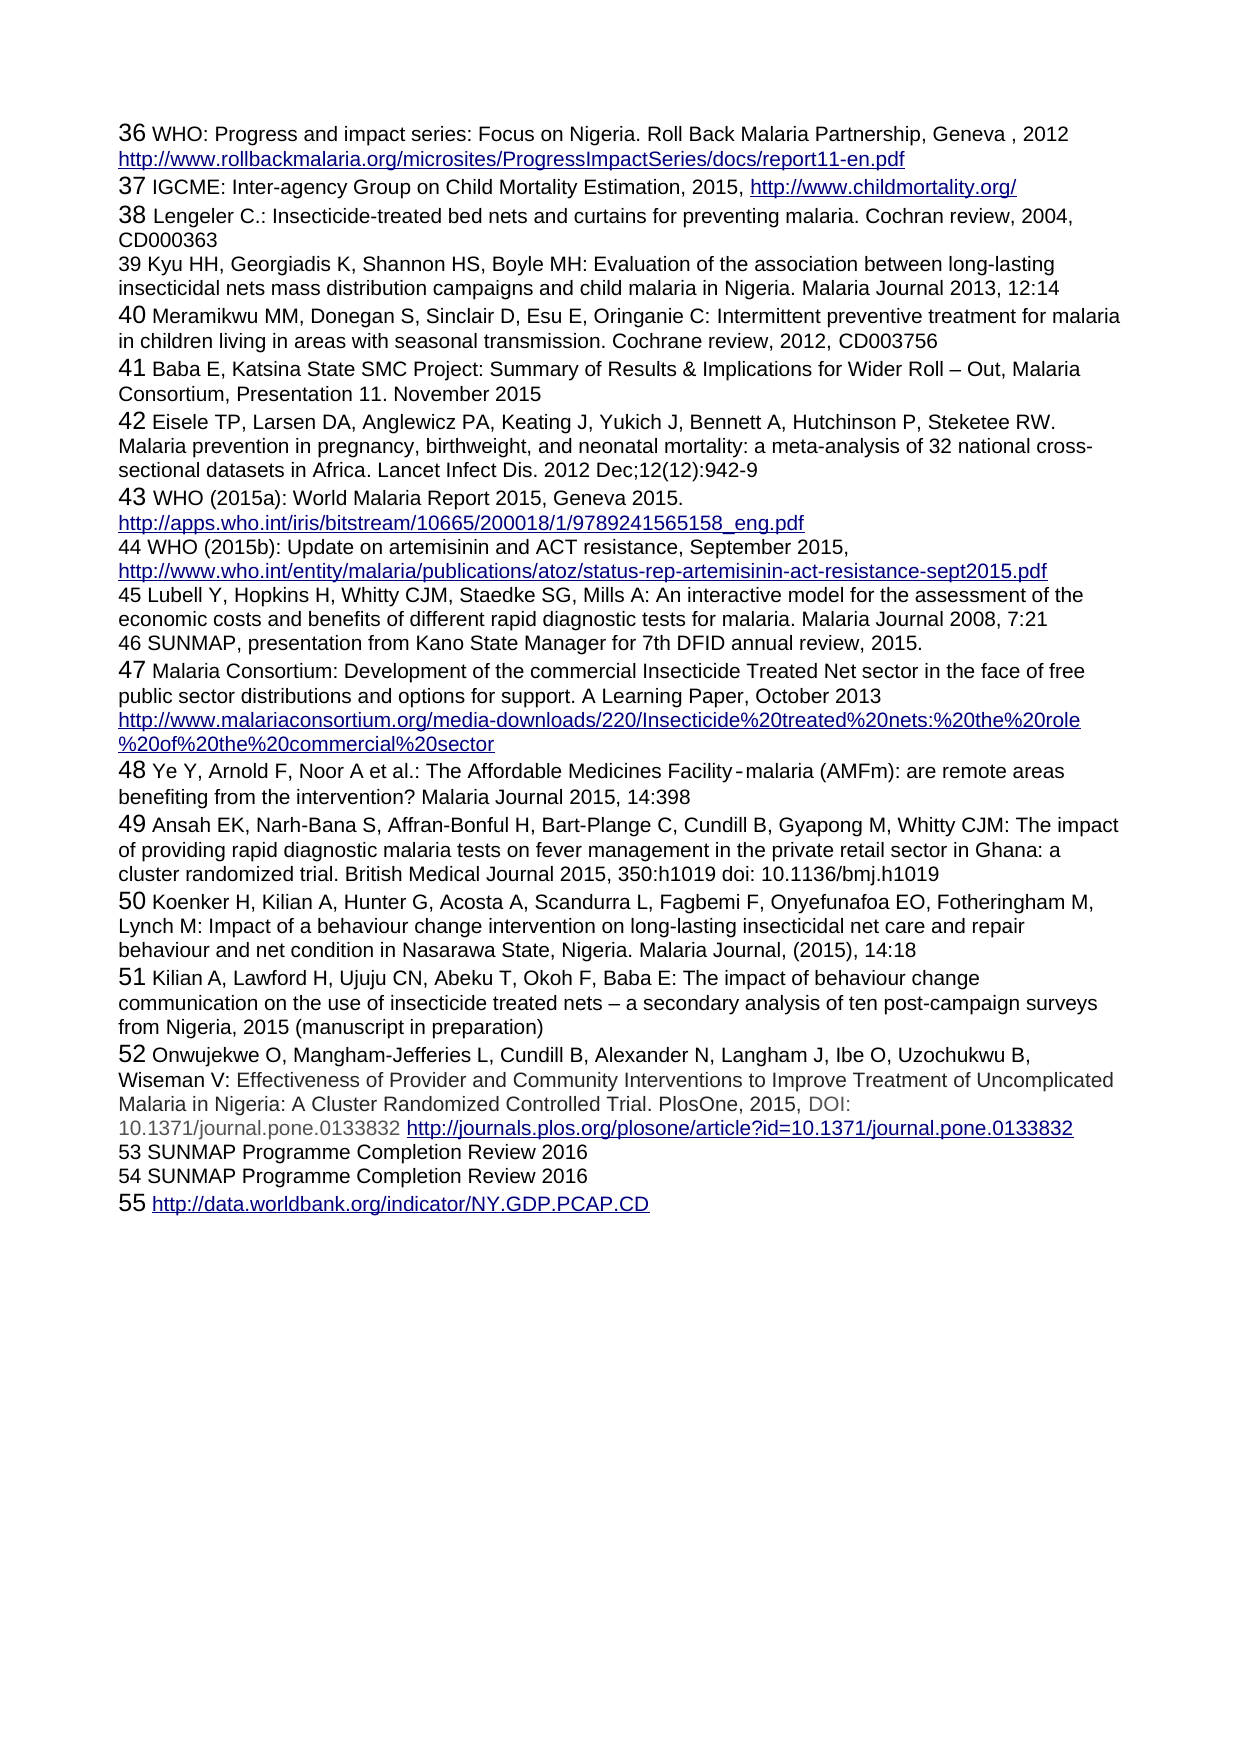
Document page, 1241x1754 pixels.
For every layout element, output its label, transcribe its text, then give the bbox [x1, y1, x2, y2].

text http://www.rollbackmalaria.org/microsites/ProgressImpactSeries/docs/report11-en.pdf [118, 147, 1122, 171]
text WHO (2015a): World Malaria Report 2015, Geneva 2015. http://apps.who.int/iris/bitstream/10665/200018/1/9789241565158_eng.pdf [118, 482, 1122, 535]
list SUNMAP Programme Completion Review 2016 [118, 1163, 1122, 1187]
text Lubell Y, Hopkins H, Whitty CJM, Staedke SG, Mills A: An interactive model for the assessment of the economic costs and benefits of different rapid diagnostic tests for malaria. Malaria Journal 2008, 7:21 [118, 583, 1122, 631]
text Koenker H, Kilian A, Hunter G, Acosta A, Scandurra L, Fagbemi F, Onyefunafoa EO, Fotheringham M, Lynch M: Impact of a behaviour change intervention on long-lasting insecticidal net care and repair behaviour and net condition in Nasarawa State, Nigeria. Malaria Journal, (2015), 14:18 [118, 886, 1122, 962]
text WHO: Progress and impact series: Focus on Nigeria. Roll Back Malaria Partnership, Geneva , 2012 [118, 118, 1122, 147]
text Lengeler C.: Insecticide-treated bed nets and curtains for preventing malaria. Cochran review, 2004, CD000363 [118, 199, 1122, 252]
text WHO (2015b): Update on artemisinin and ACT resistance, September 2015, http://www.who.int/entity/malaria/publications/atoz/status-rep-artemisinin-act-resistance-sept2015.pdf [118, 535, 1122, 583]
text Onwujekwe O, Mangham-Jefferies L, Cundill B, Alexander N, Langham J, Ibe O, Uzochukwu B, Wiseman V: Effectiveness of Provider and Community Interventions to Improve Treatment of Uncomplicated Malaria in Nigeria: A Cluster Randomized Controlled Trial. PlosOne, 2015, DOI: 10.1371/journal.pone.0133832 http://journals.plos.org/plosone/article?id=10.1371/journal.pone.0133832 [118, 1039, 1122, 1139]
text Kyu HH, Georgiadis K, Shannon HS, Boyle MH: Evaluation of the association between long-lasting insecticidal nets mass distribution campaigns and child malaria in Nigeria. Malaria Journal 2013, 12:14 [118, 252, 1122, 300]
text http://data.worldbank.org/indicator/NY.GDP.PCAP.CD [118, 1187, 1122, 1216]
text Ansah EK, Narh-Bana S, Affran-Bonful H, Bart-Plange C, Cundill B, Gyapong M, Whitty CJM: The impact of providing rapid diagnostic malaria tests on fever management in the private retail sector in Ghana: a cluster randomized trial. British Medical Journal 2015, 350:h1019 doi: 10.1136/bmj.h1019 [118, 809, 1122, 886]
text Meramikwu MM, Donegan S, Sinclair D, Esu E, Oringanie C: Intermittent preventive treatment for malaria in children living in areas with seasonal transmission. Cochrane review, 2012, CD003756 [118, 300, 1122, 353]
text Ye Y, Arnold F, Noor A et al.: The Affordable Medicines Facility‑malaria (AMFm): are remote areas benefiting from the intervention? Malaria Journal 2015, 14:398 [118, 755, 1122, 809]
text SUNMAP Programme Completion Review 2016 [118, 1139, 1122, 1163]
text SUNMAP, presentation from Kano State Manager for 7th DFID annual review, 2015. [118, 631, 1122, 655]
text IGCME: Inter-agency Group on Child Mortality Estimation, 2015, http://www.childmortality.org/ [118, 171, 1122, 199]
text Baba E, Katsina State SMC Project: Summary of Results & Implications for Wider Roll – Out, Malaria Consortium, Presentation 11. November 2015 [118, 353, 1122, 406]
text Malaria Consortium: Development of the commercial Insecticide Treated Net sector in the face of free public sector distributions and options for support. A Learning Paper, October 2013 http://www.malariaconsortium.org/media-downloads/220/Insecticide%20treated%20nets:%20the%20role%20of%20the%20commercial%20sector [118, 655, 1122, 755]
text Eisele TP, Larsen DA, Anglewicz PA, Keating J, Yukich J, Bennett A, Hutchinson P, Steketee RW. Malaria prevention in pregnancy, birthweight, and neonatal mortality: a meta-analysis of 32 national cross-sectional datasets in Africa. Lancet Infect Dis. 2012 Dec;12(12):942-9 [118, 406, 1122, 482]
text Kilian A, Lawford H, Ujuju CN, Abeku T, Okoh F, Baba E: The impact of behaviour change communication on the use of insecticide treated nets – a secondary analysis of ten post-campaign surveys from Nigeria, 2015 (manuscript in preparation) [118, 962, 1122, 1039]
